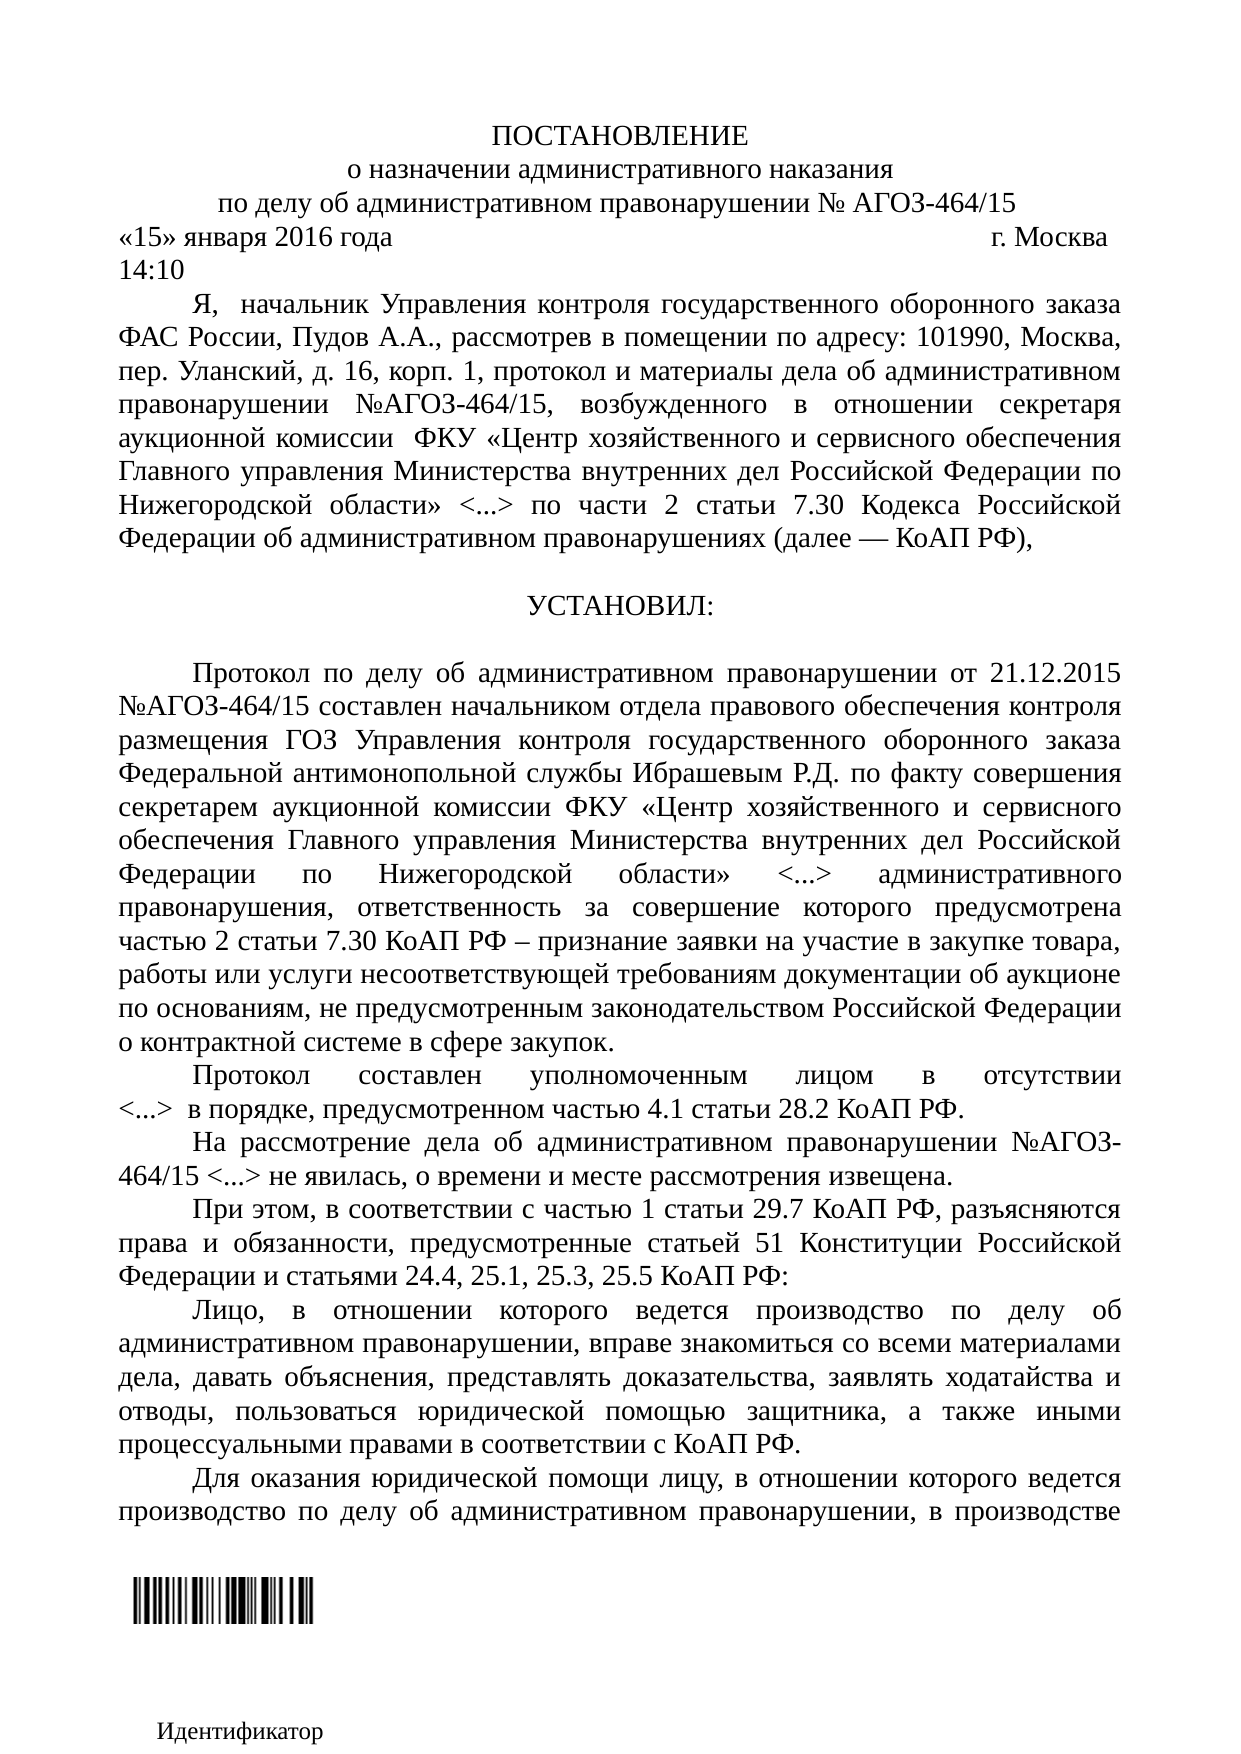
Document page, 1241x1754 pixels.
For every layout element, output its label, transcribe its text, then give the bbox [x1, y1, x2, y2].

text Протокол составлен уполномоченным лицом в отсутствии <...> в порядке, предусмотренном частью 4.1 статьи 28.2 КоАП РФ. [118, 1057, 1122, 1124]
text Лицо, в отношении которого ведется производство по делу об административном правонарушении, вправе знакомиться со всеми материалами дела, давать объяснения, представлять доказательства, заявлять ходатайства и отводы, пользоваться юридической помощью защитника, а также иными процессуальными правами в соответствии с КоАП РФ. [118, 1292, 1122, 1460]
text При этом, в соответствии с частью 1 статьи 29.7 КоАП РФ, разъясняются права и обязанности, предусмотренные статьей 51 Конституции Российской Федерации и статьями 24.4, 25.1, 25.3, 25.5 КоАП РФ: [118, 1191, 1122, 1292]
text по делу об административном правонарушении № АГОЗ-464/15 [118, 185, 1122, 219]
picture [118, 1577, 331, 1624]
text Я, начальник Управления контроля государственного оборонного заказа ФАС России, Пудов А.А., рассмотрев в помещении по адресу: 101990, Москва, пер. Уланский, д. 16, корп. 1, протокол и материалы дела об административном правонарушении №АГОЗ-464/15, возбужденного в отношении секретаря аукционной комиссии ФКУ «Центр хозяйственного и сервисного обеспечения Главного управления Министерства внутренних дел Российской Федерации по Нижегородской области» <...> по части 2 статьи 7.30 Кодекса Российской Федерации об административном правонарушениях (далее — КоАП РФ), [118, 286, 1122, 554]
text «15» января 2016 года г. Москва [118, 219, 1122, 252]
text На рассмотрение дела об административном правонарушении №АГОЗ-464/15 <...> не явилась, о времени и месте рассмотрения извещена. [118, 1124, 1122, 1191]
text ПОСТАНОВЛЕНИЕ [118, 118, 1122, 152]
text Для оказания юридической помощи лицу, в отношении которого ведется производство по делу об административном правонарушении, в производстве [118, 1460, 1122, 1527]
text УСТАНОВИЛ: [118, 588, 1122, 621]
text Протокол по делу об административном правонарушении от 21.12.2015 №АГОЗ-464/15 составлен начальником отдела правового обеспечения контроля размещения ГОЗ Управления контроля государственного оборонного заказа Федеральной антимонопольной службы Ибрашевым Р.Д. по факту совершения секретарем аукционной комиссии ФКУ «Центр хозяйственного и сервисного обеспечения Главного управления Министерства внутренних дел Российской Федерации по Нижегородской области» <...> административного правонарушения, ответственность за совершение которого предусмотрена частью 2 статьи 7.30 КоАП РФ – признание заявки на участие в закупке товара, работы или услуги несоответствующей требованиям документации об аукционе по основаниям, не предусмотренным законодательством Российской Федерации о контрактной системе в сфере закупок. [118, 655, 1122, 1057]
text 14:10 [118, 252, 1122, 286]
text о назначении административного наказания [118, 152, 1122, 185]
